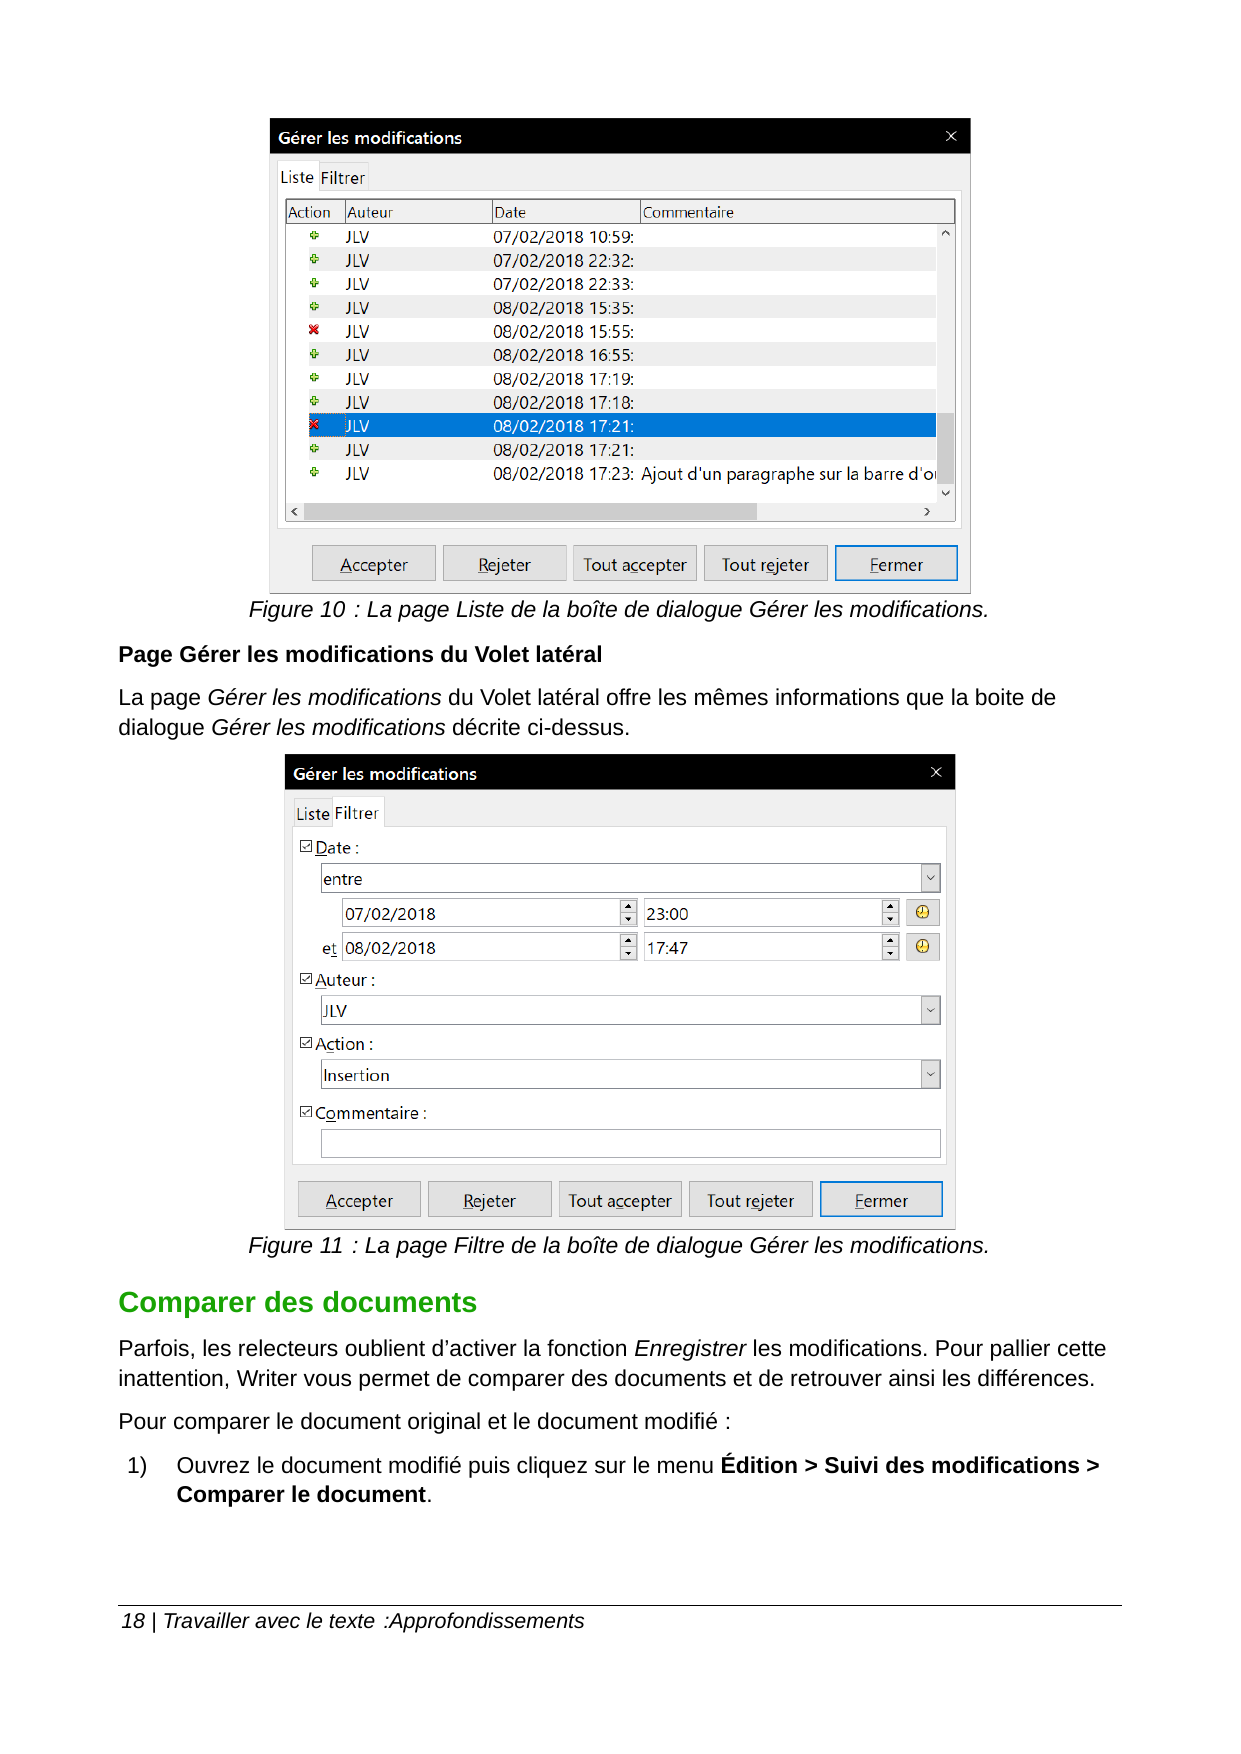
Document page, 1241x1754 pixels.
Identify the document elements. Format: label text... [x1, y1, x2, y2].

text Page Gérer les modifications du Volet latéral [118, 638, 1122, 667]
text Figure 10 : La page Liste de la boîte de dialogue Gérer les modifications. [118, 593, 1122, 623]
list Ouvrez le document modifié puis cliquez sur le menu Édition > Suivi des modifications > Comparer le document. [147, 1449, 1122, 1507]
subtitle Comparer des documents [118, 1289, 1122, 1318]
picture [269, 118, 971, 594]
text La page Gérer les modifications du Volet latéral offre les mêmes informations que la boite de dialogue Gérer les modifications décrite ci-dessus. [118, 682, 1122, 740]
text Pour comparer le document original et le document modifié : [118, 1405, 1122, 1434]
text Figure 11 : La page Filtre de la boîte de dialogue Gérer les modifications. [118, 1230, 1122, 1259]
text Parfois, les relecteurs oublient d’activer la fonction Enregistrer les modifications. Pour pallier cette inattention, Writer vous permet de comparer des documents et de retrouver ainsi les différences. [118, 1332, 1122, 1391]
picture [284, 754, 956, 1230]
